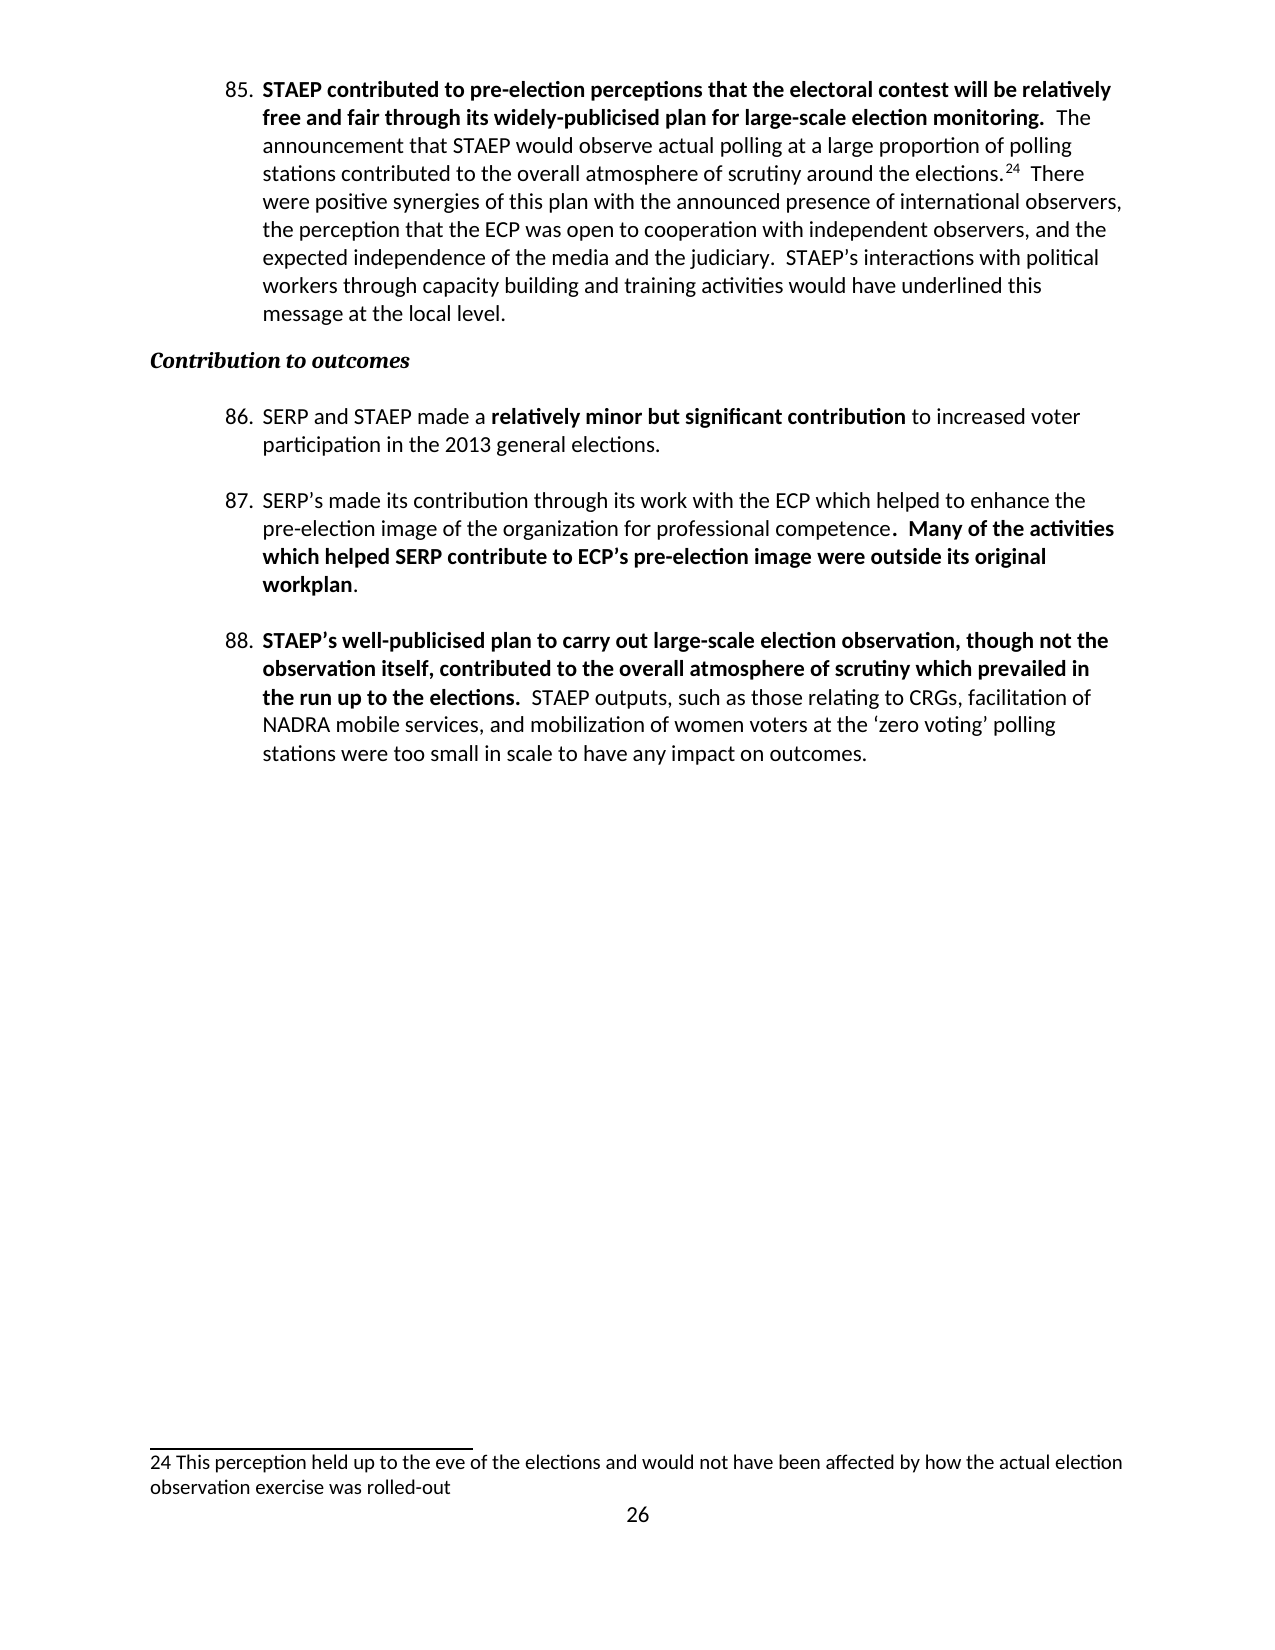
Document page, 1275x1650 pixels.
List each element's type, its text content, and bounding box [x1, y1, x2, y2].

list STAEP’s well-publicised plan to carry out large-scale election observation, though not the observation itself, contributed to the overall atmosphere of scrutiny which prevailed in the run up to the elections. STAEP outputs, such as those relating to CRGs, facilitation of NADRA mobile services, and mobilization of women voters at the ‘zero voting’ polling stations were too small in scale to have any impact on outcomes. [225, 627, 1125, 767]
list SERP and STAEP made a relatively minor but significant contribution to increased voter participation in the 2013 general elections. [225, 402, 1125, 458]
list STAEP contributed to pre-election perceptions that the electoral contest will be relatively free and fair through its widely-publicised plan for large-scale election monitoring. The announcement that STAEP would observe actual polling at a large proportion of polling stations contributed to the overall atmosphere of scrutiny around the elections. There were positive synergies of this plan with the announced presence of international observers, the perception that the ECP was open to cooperation with independent observers, and the expected independence of the media and the judiciary. STAEP’s interactions with political workers through capacity building and training activities would have underlined this message at the local level. [225, 75, 1125, 327]
list This perception held up to the eve of the elections and would not have been affected by how the actual election observation exercise was rolled-out [150, 1449, 1125, 1500]
list SERP’s made its contribution through its work with the ECP which helped to enhance the pre-election image of the organization for professional competence. Many of the activities which helped SERP contribute to ECP’s pre-election image were outside its original workplan. [225, 486, 1125, 598]
subtitle Contribution to outcomes [150, 348, 1125, 374]
